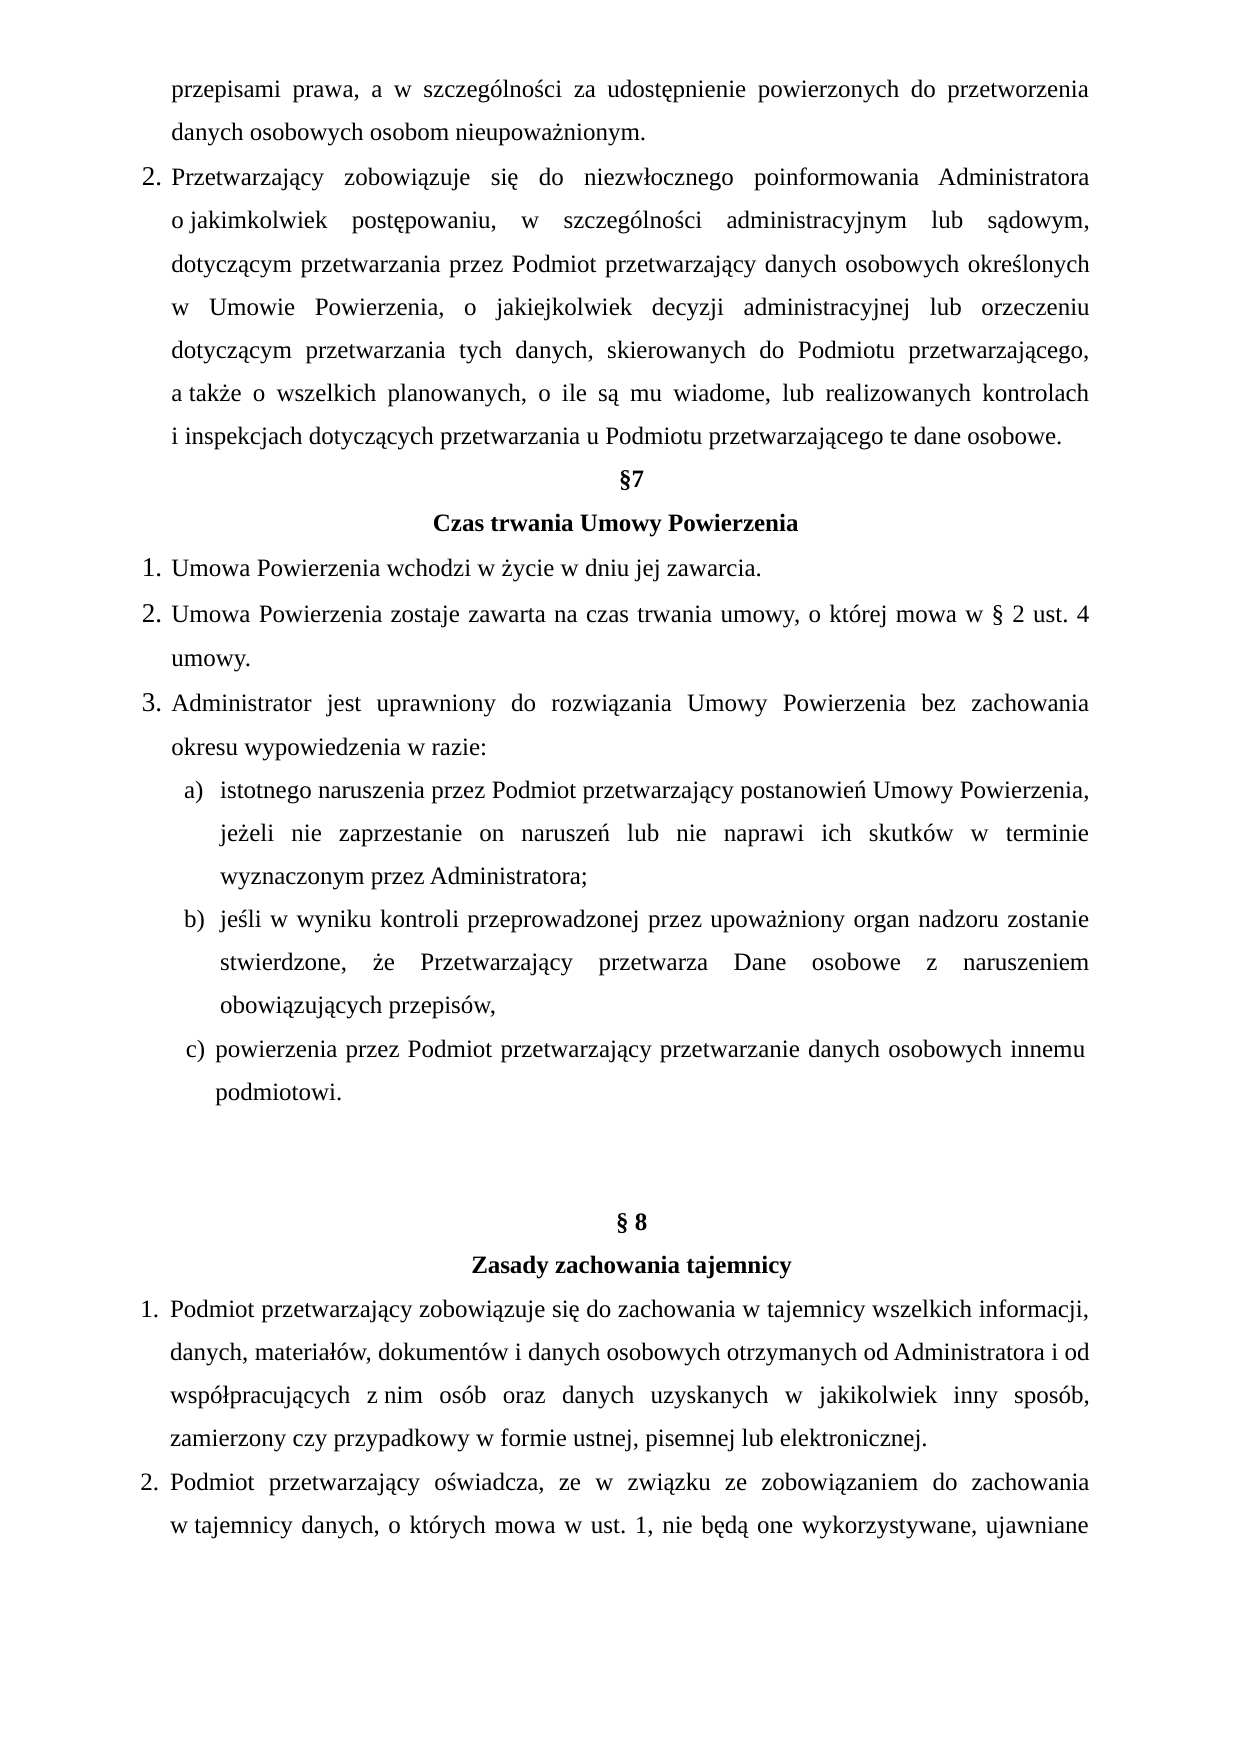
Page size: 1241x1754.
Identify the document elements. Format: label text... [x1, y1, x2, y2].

list Administrator jest uprawniony do rozwiązania Umowy Powierzenia bez zachowania okresu wypowiedzenia w razie: [142, 686, 1090, 761]
list Umowa Powierzenia zostaje zawarta na czas trwania umowy, o której mowa w § 2 ust. 4 umowy. [142, 598, 1090, 672]
list istotnego naruszenia przez Podmiot przetwarzający postanowień Umowy Powierzenia, jeżeli nie zaprzestanie on naruszeń lub nie naprawi ich skutków w terminie wyznaczonym przez Administratora; [184, 775, 1090, 890]
list przepisami prawa, a w szczególności za udostępnienie powierzonych do przetworzenia danych osobowych osobom nieupoważnionym. [142, 74, 1090, 146]
text Zasady zachowania tajemnicy [171, 1251, 1092, 1279]
text §7 [171, 464, 1092, 493]
list Podmiot przetwarzający oświadcza, ze w związku ze zobowiązaniem do zachowania w tajemnicy danych, o których mowa w ust. 1, nie będą one wykorzystywane, ujawniane [140, 1467, 1090, 1538]
list jeśli w wyniku kontroli przeprowadzonej przez upoważniony organ nadzoru zostanie stwierdzone, że Przetwarzający przetwarza Dane osobowe z naruszeniem obowiązujących przepisów, [184, 904, 1090, 1019]
text § 8 [171, 1207, 1092, 1236]
list Przetwarzający zobowiązuje się do niezwłocznego poinformowania Administratora o jakimkolwiek postępowaniu, w szczególności administracyjnym lub sądowym, dotyczącym przetwarzania przez Podmiot przetwarzający danych osobowych określonych w Umowie Powierzenia, o jakiejkolwiek decyzji administracyjnej lub orzeczeniu dotyczącym przetwarzania tych danych, skierowanych do Podmiotu przetwarzającego, a także o wszelkich planowanych, o ile są mu wiadome, lub realizowanych kontrolach i inspekcjach dotyczących przetwarzania u Podmiotu przetwarzającego te dane osobowe. [142, 160, 1090, 450]
list powierzenia przez Podmiot przetwarzający przetwarzanie danych osobowych innemu podmiotowi. [186, 1034, 1086, 1106]
list Umowa Powierzenia wchodzi w życie w dniu jej zawarcia. [142, 551, 1090, 582]
list Podmiot przetwarzający zobowiązuje się do zachowania w tajemnicy wszelkich informacji, danych, materiałów, dokumentów i danych osobowych otrzymanych od Administratora i od współpracujących z nim osób oraz danych uzyskanych w jakikolwiek inny sposób, zamierzony czy przypadkowy w formie ustnej, pisemnej lub elektronicznej. [140, 1294, 1090, 1452]
subtitle Czas trwania Umowy Powierzenia [146, 508, 1086, 537]
